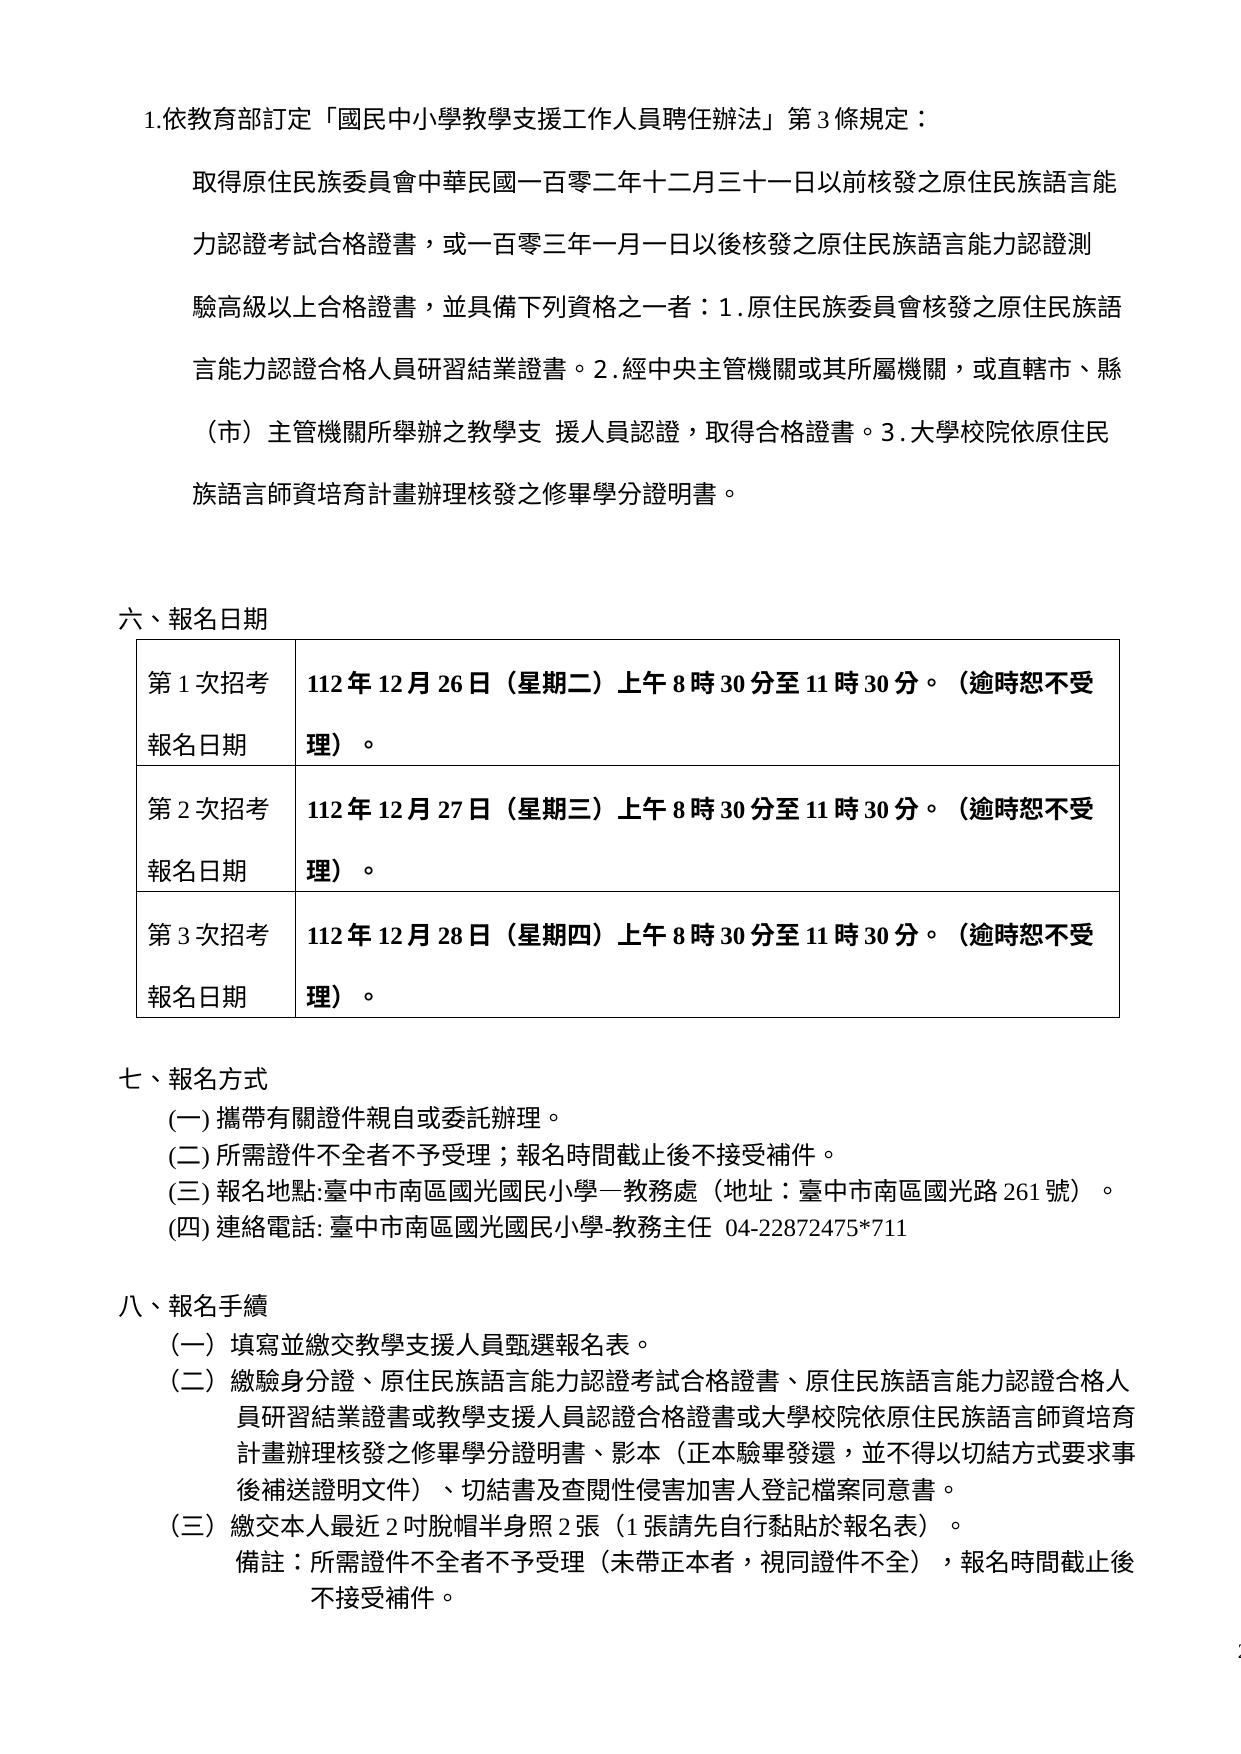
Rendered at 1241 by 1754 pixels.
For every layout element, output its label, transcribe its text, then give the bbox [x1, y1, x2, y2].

text (二) 所需證件不全者不予受理；報名時間截止後不接受補件。 [168, 1135, 1137, 1171]
text （市）主管機關所舉辦之教學支 援人員認證，取得合格證書。3.大學校院依原住民 [148, 388, 1137, 451]
text (四) 連絡電話: 臺中市南區國光國民小學-教務主任 04-22872475*711 [168, 1208, 1137, 1244]
text （三）繳交本人最近2吋脫帽半身照2張（1張請先自行黏貼於報名表）。 [156, 1506, 1137, 1543]
text 八、報名手續 [118, 1263, 1137, 1325]
text 1.依教育部訂定「國民中小學教學支援工作人員聘任辦法」第3條規定： [118, 76, 1137, 138]
text 力認證考試合格證書，或一百零三年一月一日以後核發之原住民族語言能力認證測 [148, 201, 1137, 263]
text 驗高級以上合格證書，並具備下列資格之一者：1.原住民族委員會核發之原住民族語 [148, 263, 1137, 326]
text 族語言師資培育計畫辦理核發之修畢學分證明書。 [148, 451, 1137, 513]
table_header 第1次招考報名日期 [137, 640, 295, 764]
table_cell 112年12月27日（星期三）上午8時30分至11時30分。（逾時恕不受理）。 [296, 766, 1119, 891]
text （一）填寫並繳交教學支援人員甄選報名表。 [118, 1325, 1137, 1361]
text 取得原住民族委員會中華民國一百零二年十二月三十一日以前核發之原住民族語言能 [148, 138, 1137, 201]
table_cell 第2次招考 報名日期 [137, 766, 295, 891]
text （二）繳驗身分證、原住民族語言能力認證考試合格證書、原住民族語言能力認證合格人員研習結業證書或教學支援人員認證合格證書或大學校院依原住民族語言師資培育計畫辦理核發之修畢學分證明書、影本（正本驗畢發還，並不得以切結方式要求事後補送證明文件）、切結書及查閱性侵害加害人登記檔案同意書。 [118, 1361, 1137, 1506]
text 備註：所需證件不全者不予受理（未帶正本者，視同證件不全），報名時間截止後不接受補件。 [235, 1543, 1137, 1615]
table_header 112年12月26日（星期二）上午8時30分至11時30分。（逾時恕不受理）。 [296, 640, 1119, 764]
text (一) 攜帶有關證件親自或委託辦理。 [168, 1099, 1137, 1135]
text 言能力認證合格人員研習結業證書。2.經中央主管機關或其所屬機關，或直轄市、縣 [148, 326, 1137, 388]
table_cell 第3次招考 報名日期 [137, 892, 295, 1017]
table_cell 112年12月28日（星期四）上午8時30分至11時30分。（逾時恕不受理）。 [296, 892, 1119, 1017]
text 六、報名日期 [118, 576, 1137, 638]
text (三) 報名地點:臺中市南區國光國民小學—教務處（地址：臺中市南區國光路261號）。 [168, 1171, 1137, 1208]
text 七、報名方式 [118, 1036, 1137, 1099]
